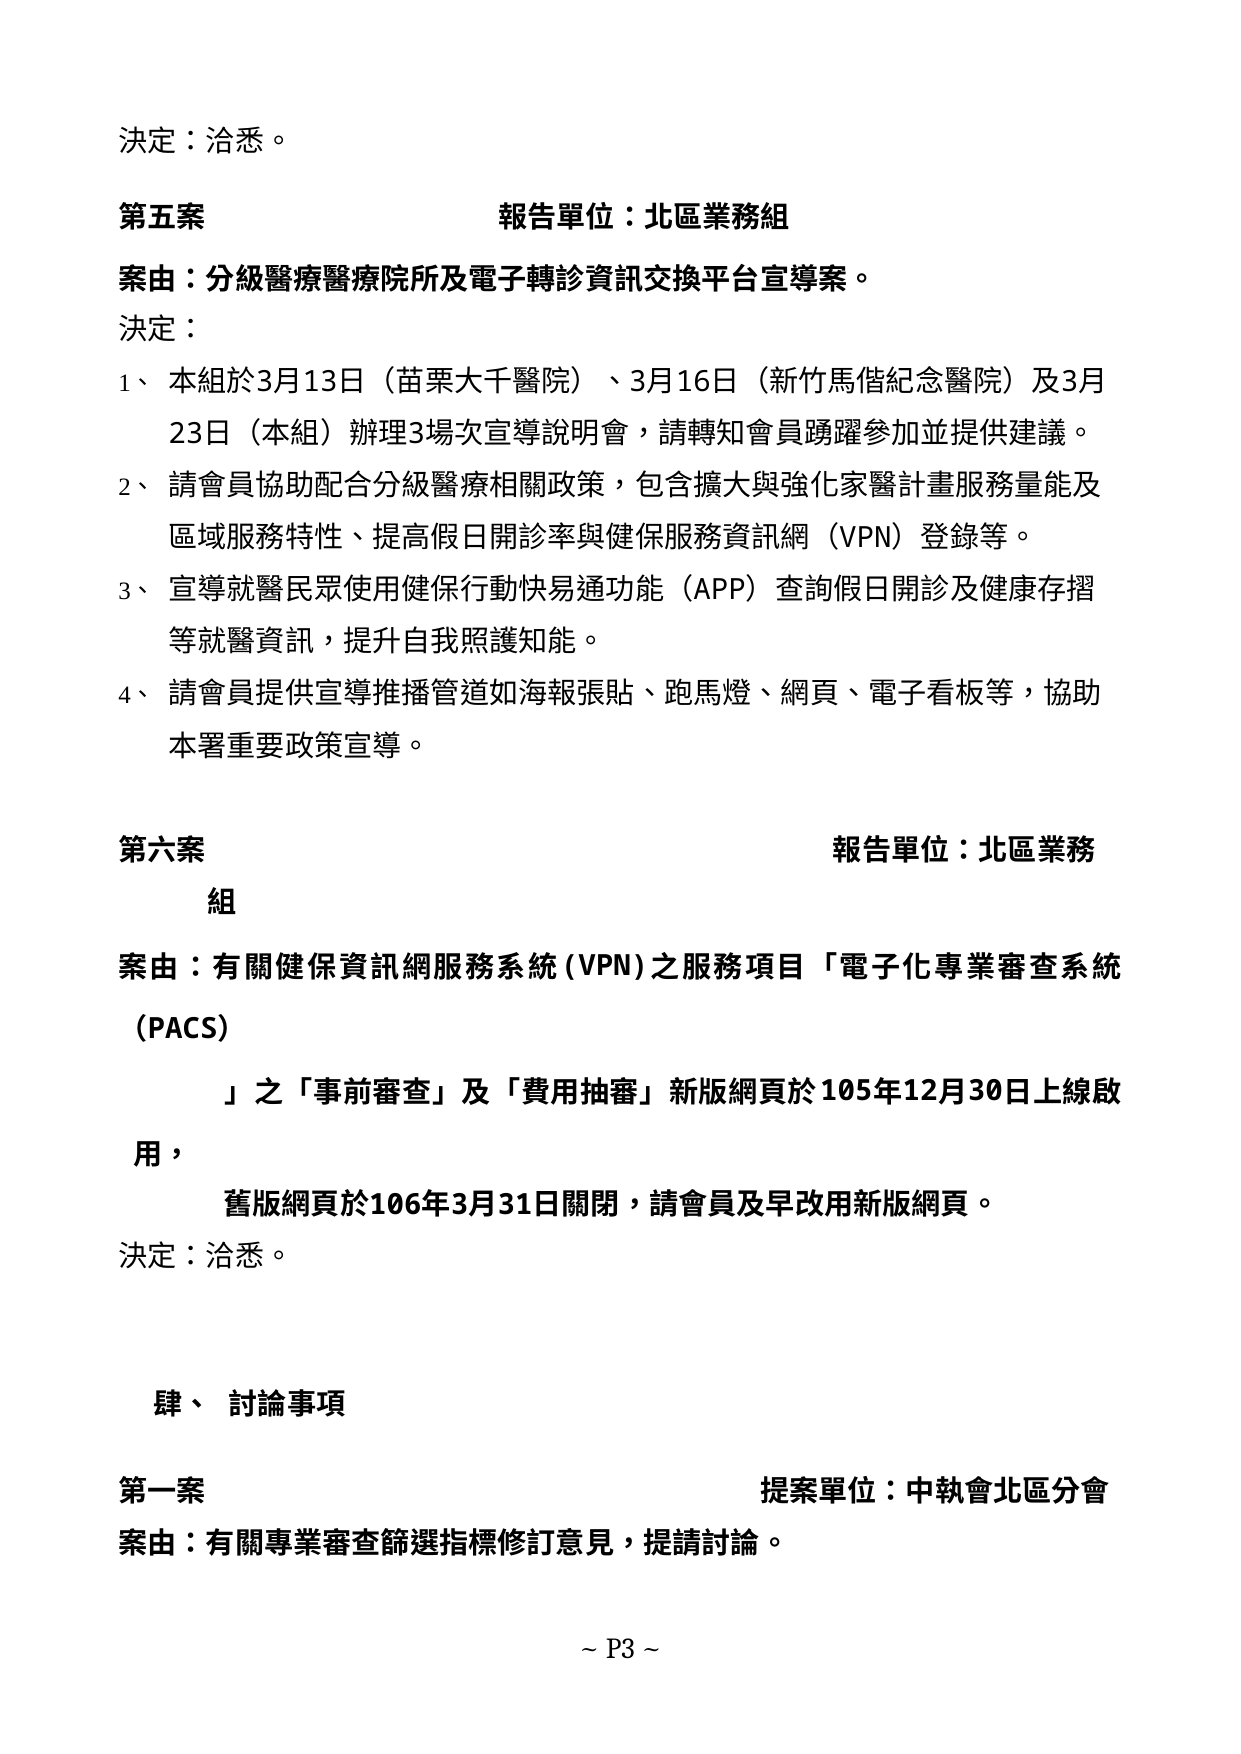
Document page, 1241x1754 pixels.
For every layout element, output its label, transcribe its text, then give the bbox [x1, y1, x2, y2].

list 討論事項 [153, 1360, 1122, 1423]
text 案由：有關健保資訊網服務系統(VPN)之服務項目「電子化專業審查系統（PACS） [118, 923, 1122, 1048]
text 舊版網頁於106年3月31日關閉，請會員及早改用新版網頁。 [118, 1173, 1122, 1225]
text 決定：洽悉。 [118, 110, 1122, 162]
text 決定：洽悉。 [118, 1225, 1122, 1277]
list 請會員協助配合分級醫療相關政策，包含擴大與強化家醫計畫服務量能及區域服務特性、提高假日開診率與健保服務資訊網（VPN）登錄等。 [118, 454, 1122, 558]
text 決定： [118, 298, 1122, 350]
text 案由：有關專業審查篩選指標修訂意見，提請討論。 [118, 1512, 1122, 1564]
text 第一案 提案單位：中執會北區分會 [118, 1460, 1122, 1512]
list 宣導就醫民眾使用健保行動快易通功能（APP）查詢假日開診及健康存摺等就醫資訊，提升自我照護知能。 [118, 558, 1122, 662]
list 本組於3月13日（苗栗大千醫院）、3月16日（新竹馬偕紀念醫院）及3月23日（本組）辦理3場次宣導說明會，請轉知會員踴躍參加並提供建議。 [118, 350, 1122, 454]
text 」之「事前審查」及「費用抽審」新版網頁於105年12月30日上線啟用， [133, 1048, 1122, 1173]
text 第五案 報告單位：北區業務組 [118, 173, 1122, 235]
text 第六案 報告單位：北區業務組 [118, 818, 1122, 923]
text 案由：分級醫療醫療院所及電子轉診資訊交換平台宣導案。 [118, 235, 1122, 298]
list 請會員提供宣導推播管道如海報張貼、跑馬燈、網頁、電子看板等，協助本署重要政策宣導。 [118, 662, 1122, 766]
